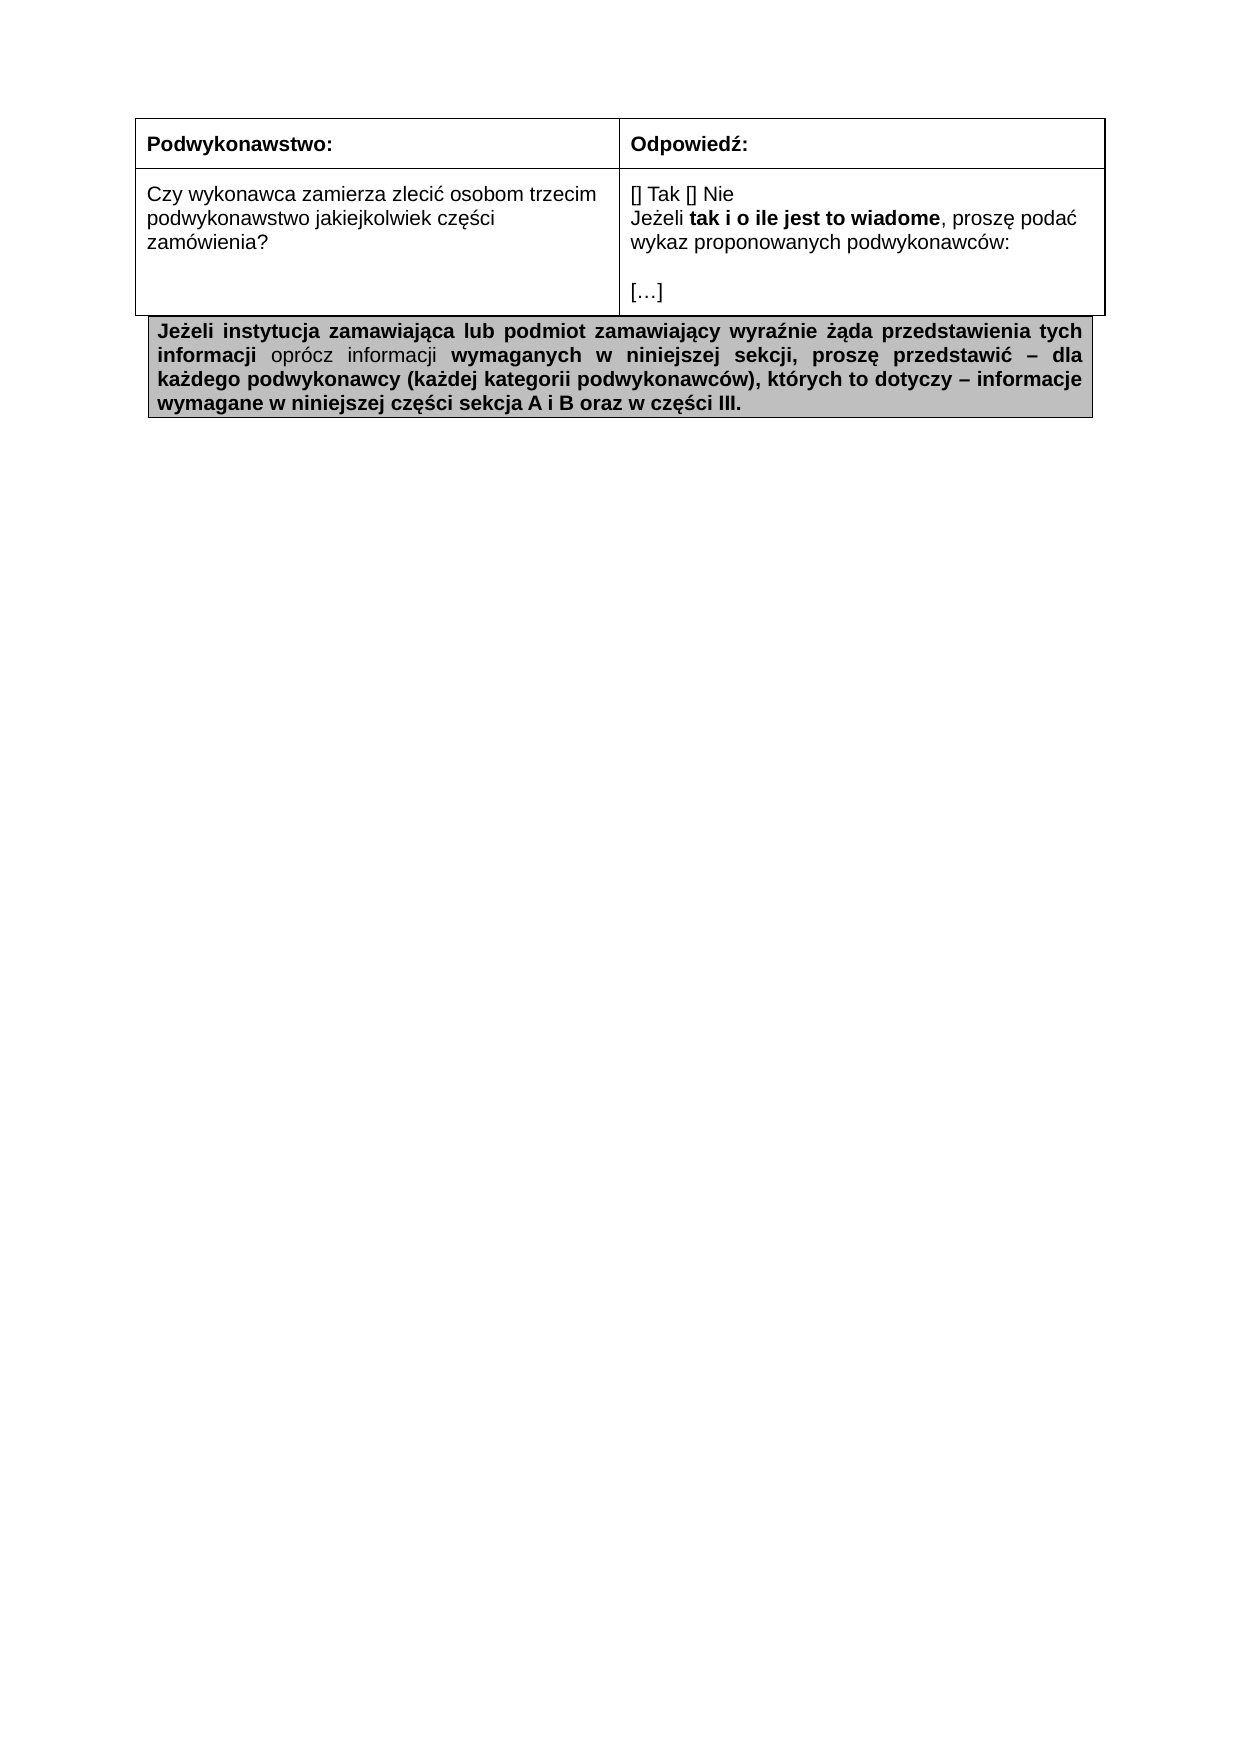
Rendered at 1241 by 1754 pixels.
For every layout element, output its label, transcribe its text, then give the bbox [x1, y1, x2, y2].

table_header Odpowiedź: [620, 119, 1104, 168]
table_cell [] Tak [] Nie Jeżeli tak i o ile jest to wiadome, proszę podać wykaz proponowanych podwykonawców: […] [620, 169, 1104, 315]
table_cell Czy wykonawca zamierza zlecić osobom trzecim podwykonawstwo jakiejkolwiek części zamówienia? [136, 169, 619, 315]
table_header Podwykonawstwo: [136, 119, 619, 168]
title Jeżeli instytucja zamawiająca lub podmiot zamawiający wyraźnie żąda przedstawienia tych informacji oprócz informacji wymaganych w niniejszej sekcji, proszę przedstawić – dla każdego podwykonawcy (każdej kategorii podwykonawców), których to dotyczy – informacje wymagane w niniejszej części sekcja A i B oraz w części III. [149, 317, 1092, 417]
